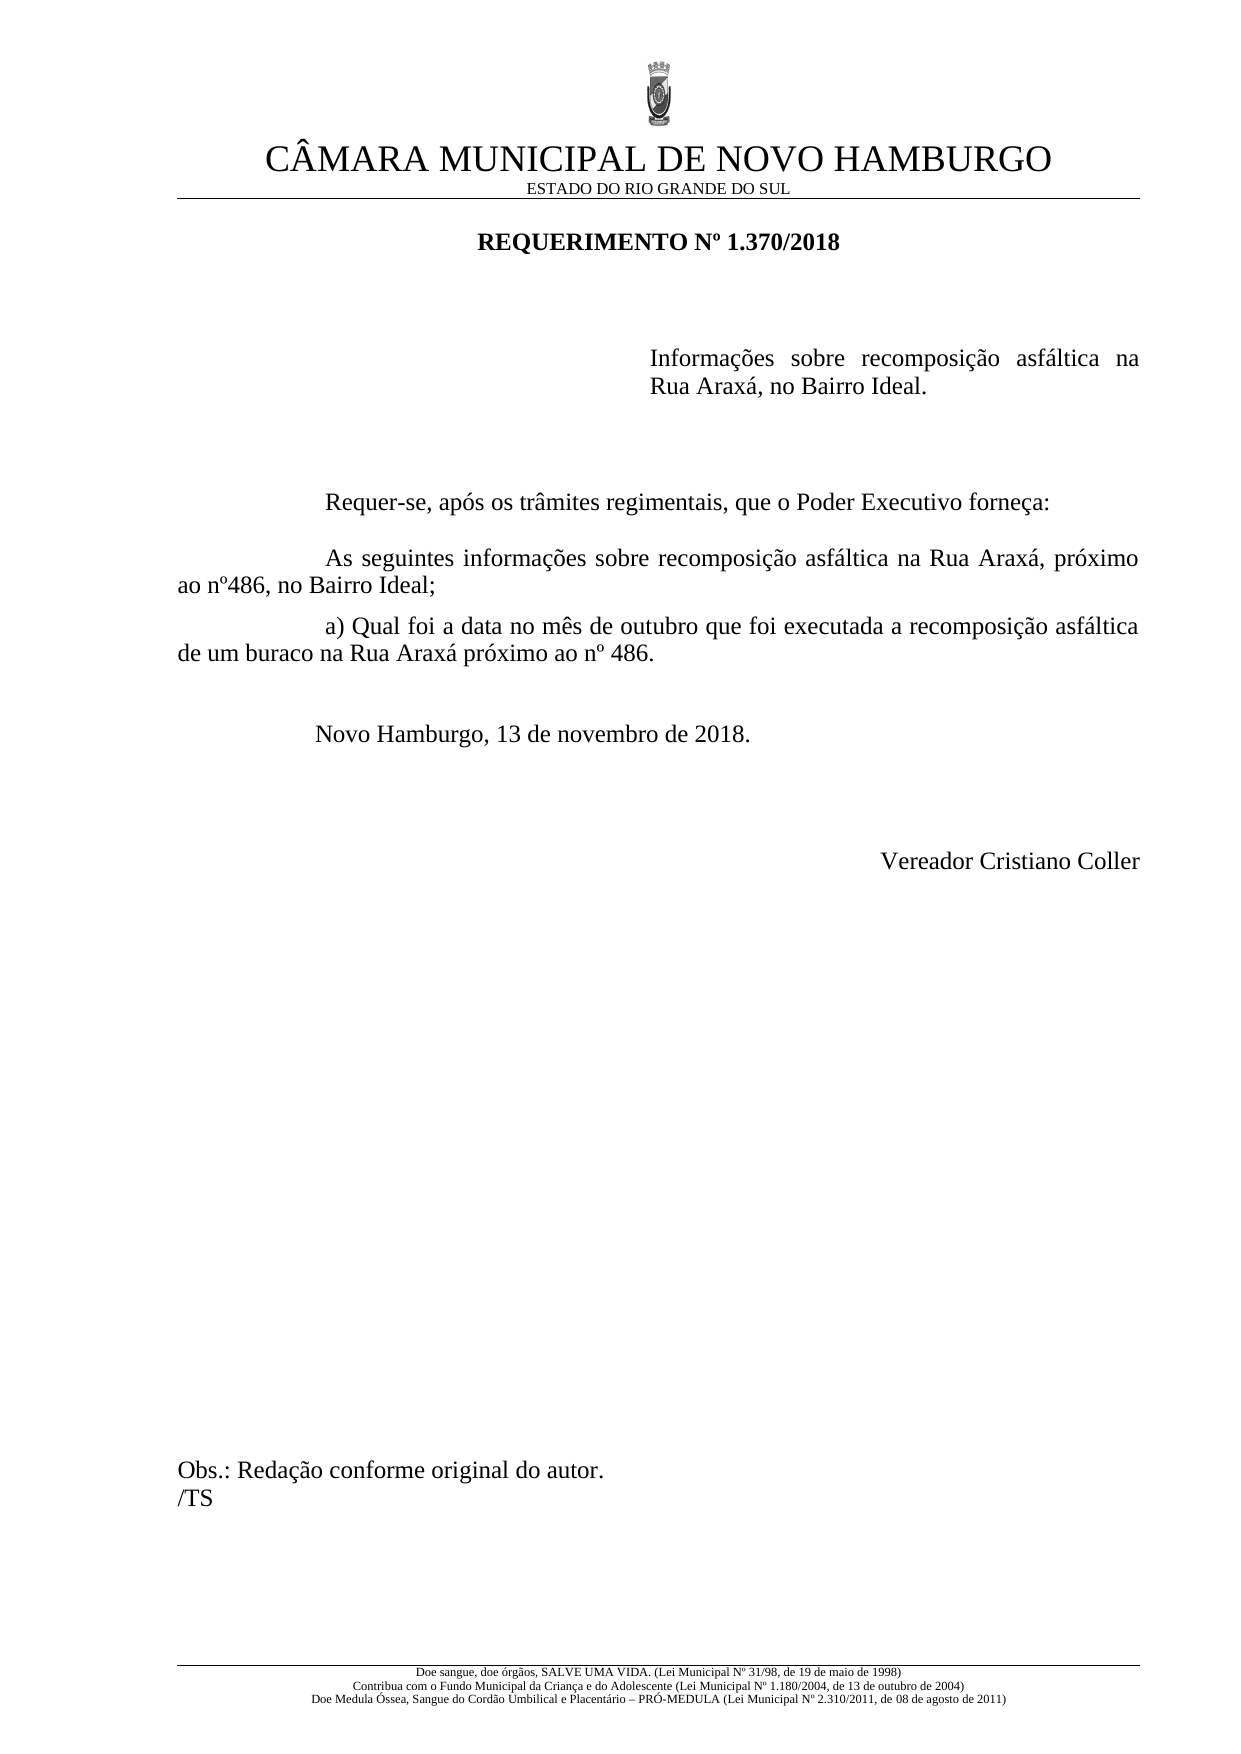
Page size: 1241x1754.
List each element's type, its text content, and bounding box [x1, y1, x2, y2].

text a) Qual foi a data no mês de outubro que foi executada a recomposição asfáltica de um buraco na Rua Araxá próximo ao nº 486. [177, 612, 1140, 667]
text Requer-se, após os trâmites regimentais, que o Poder Executivo forneça: [177, 488, 1140, 516]
text /TS [177, 1484, 1140, 1512]
text Obs.: Redação conforme original do autor. [177, 1456, 1140, 1484]
text As seguintes informações sobre recomposição asfáltica na Rua Araxá, próximo ao nº486, no Bairro Ideal; [177, 544, 1140, 599]
text REQUERIMENTO Nº 1.370/2018 [177, 228, 1140, 256]
text Vereador Cristiano Coller [177, 847, 1140, 874]
text Informações sobre recomposição asfáltica na Rua Araxá, no Bairro Ideal. [649, 344, 1140, 400]
text Novo Hamburgo, 13 de novembro de 2018. [177, 720, 1140, 748]
